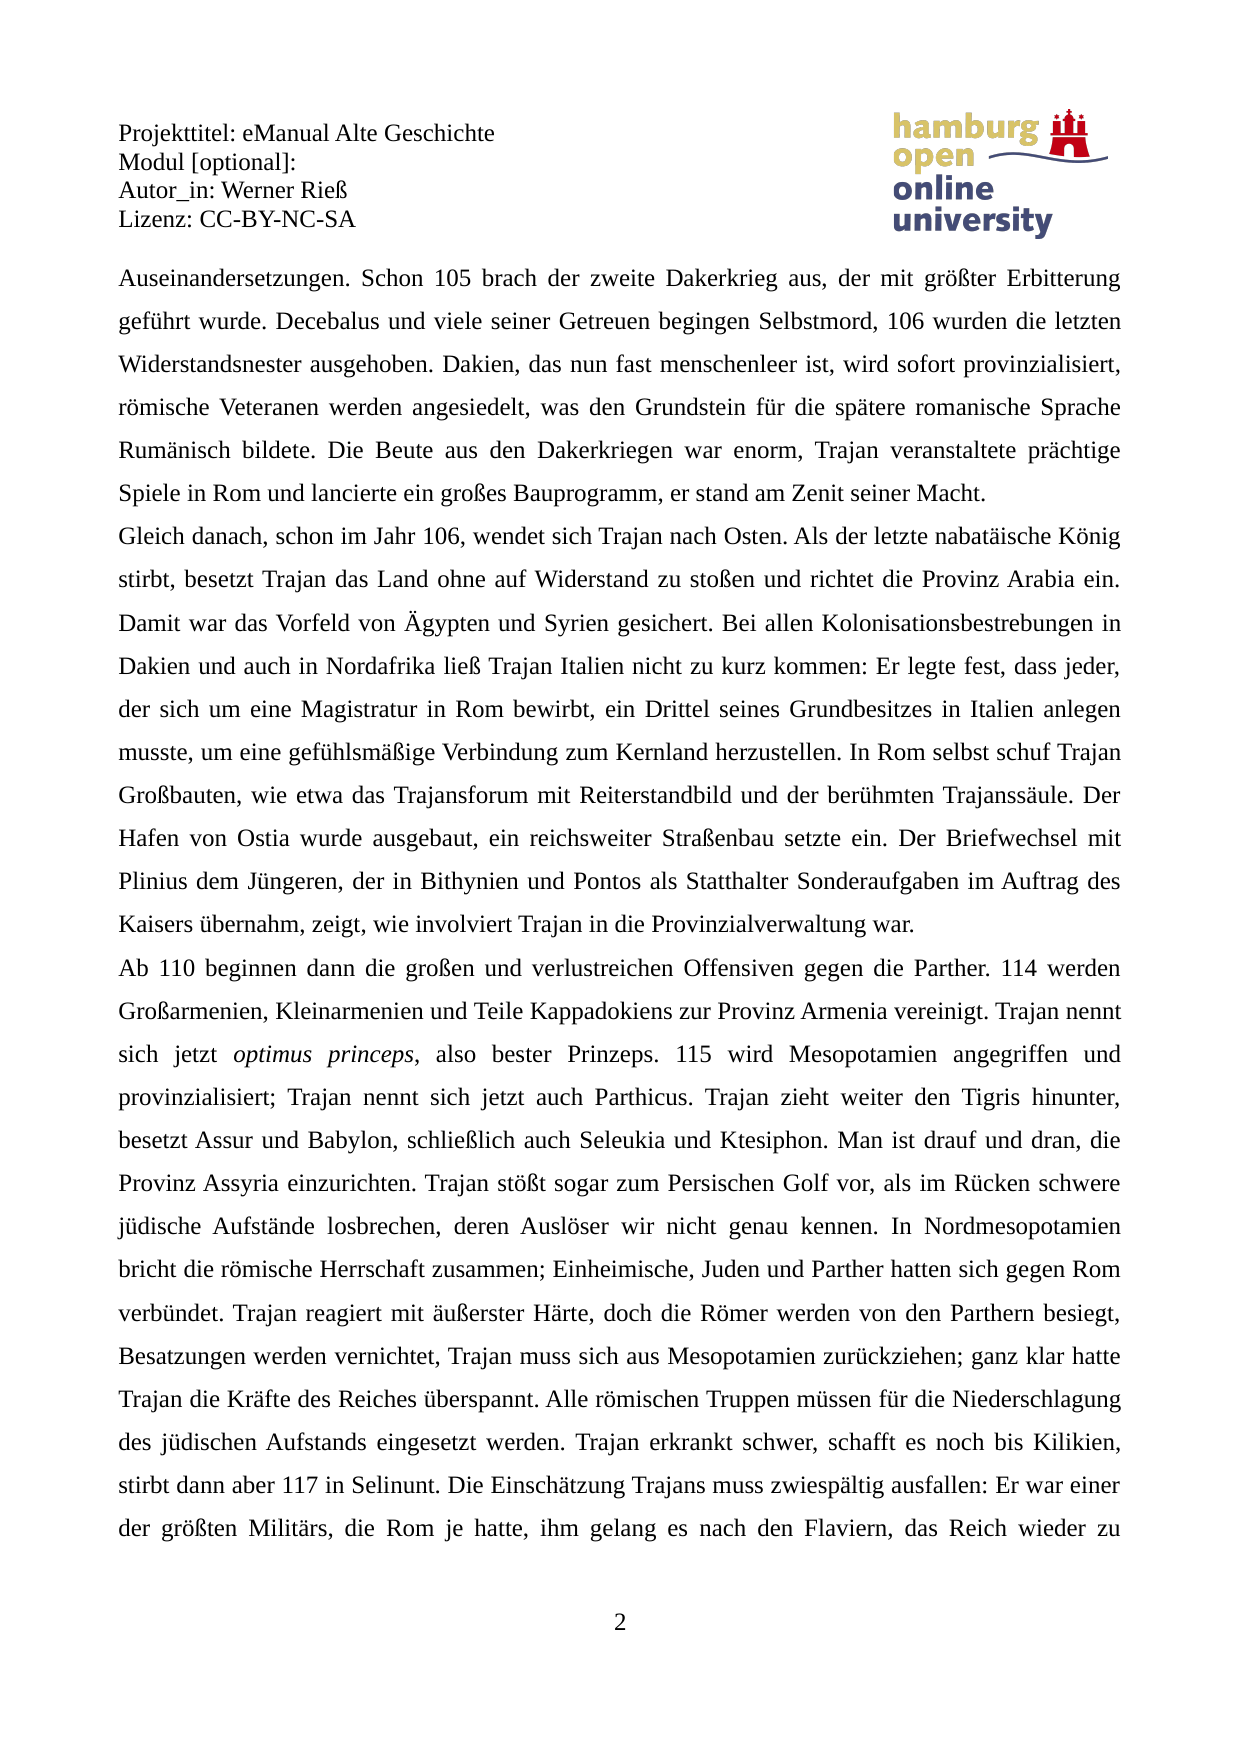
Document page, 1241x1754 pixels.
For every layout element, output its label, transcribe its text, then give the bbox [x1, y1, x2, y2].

text Auseinandersetzungen. Schon 105 brach der zweite Dakerkrieg aus, der mit größter Erbitterung geführt wurde. Decebalus und viele seiner Getreuen begingen Selbstmord, 106 wurden die letzten Widerstandsnester ausgehoben. Dakien, das nun fast menschenleer ist, wird sofort provinzialisiert, römische Veteranen werden angesiedelt, was den Grundstein für die spätere romanische Sprache Rumänisch bildete. Die Beute aus den Dakerkriegen war enorm, Trajan veranstaltete prächtige Spiele in Rom und lancierte ein großes Bauprogramm, er stand am Zenit seiner Macht. [118, 263, 1122, 507]
picture [893, 109, 1108, 239]
text Gleich danach, schon im Jahr 106, wendet sich Trajan nach Osten. Als der letzte nabatäische König stirbt, besetzt Trajan das Land ohne auf Widerstand zu stoßen und richtet die Provinz Arabia ein. Damit war das Vorfeld von Ägypten und Syrien gesichert. Bei allen Kolonisationsbestrebungen in Dakien und auch in Nordafrika ließ Trajan Italien nicht zu kurz kommen: Er legte fest, dass jeder, der sich um eine Magistratur in Rom bewirbt, ein Drittel seines Grundbesitzes in Italien anlegen musste, um eine gefühlsmäßige Verbindung zum Kernland herzustellen. In Rom selbst schuf Trajan Großbauten, wie etwa das Trajansforum mit Reiterstandbild und der berühmten Trajanssäule. Der Hafen von Ostia wurde ausgebaut, ein reichsweiter Straßenbau setzte ein. Der Briefwechsel mit Plinius dem Jüngeren, der in Bithynien und Pontos als Statthalter Sonderaufgaben im Auftrag des Kaisers übernahm, zeigt, wie involviert Trajan in die Provinzialverwaltung war. [118, 521, 1122, 938]
text Ab 110 beginnen dann die großen und verlustreichen Offensiven gegen die Parther. 114 werden Großarmenien, Kleinarmenien und Teile Kappadokiens zur Provinz Armenia vereinigt. Trajan nennt sich jetzt optimus princeps, also bester Prinzeps. 115 wird Mesopotamien angegriffen und provinzialisiert; Trajan nennt sich jetzt auch Parthicus. Trajan zieht weiter den Tigris hinunter, besetzt Assur und Babylon, schließlich auch Seleukia und Ktesiphon. Man ist drauf und dran, die Provinz Assyria einzurichten. Trajan stößt sogar zum Persischen Golf vor, als im Rücken schwere jüdische Aufstände losbrechen, deren Auslöser wir nicht genau kennen. In Nordmesopotamien bricht die römische Herrschaft zusammen; Einheimische, Juden und Parther hatten sich gegen Rom verbündet. Trajan reagiert mit äußerster Härte, doch die Römer werden von den Parthern besiegt, Besatzungen werden vernichtet, Trajan muss sich aus Mesopotamien zurückziehen; ganz klar hatte Trajan die Kräfte des Reiches überspannt. Alle römischen Truppen müssen für die Niederschlagung des jüdischen Aufstands eingesetzt werden. Trajan erkrankt schwer, schafft es noch bis Kilikien, stirbt dann aber 117 in Selinunt. Die Einschätzung Trajans muss zwiespältig ausfallen: Er war einer der größten Militärs, die Rom je hatte, ihm gelang es nach den Flaviern, das Reich wieder zu [118, 953, 1122, 1542]
